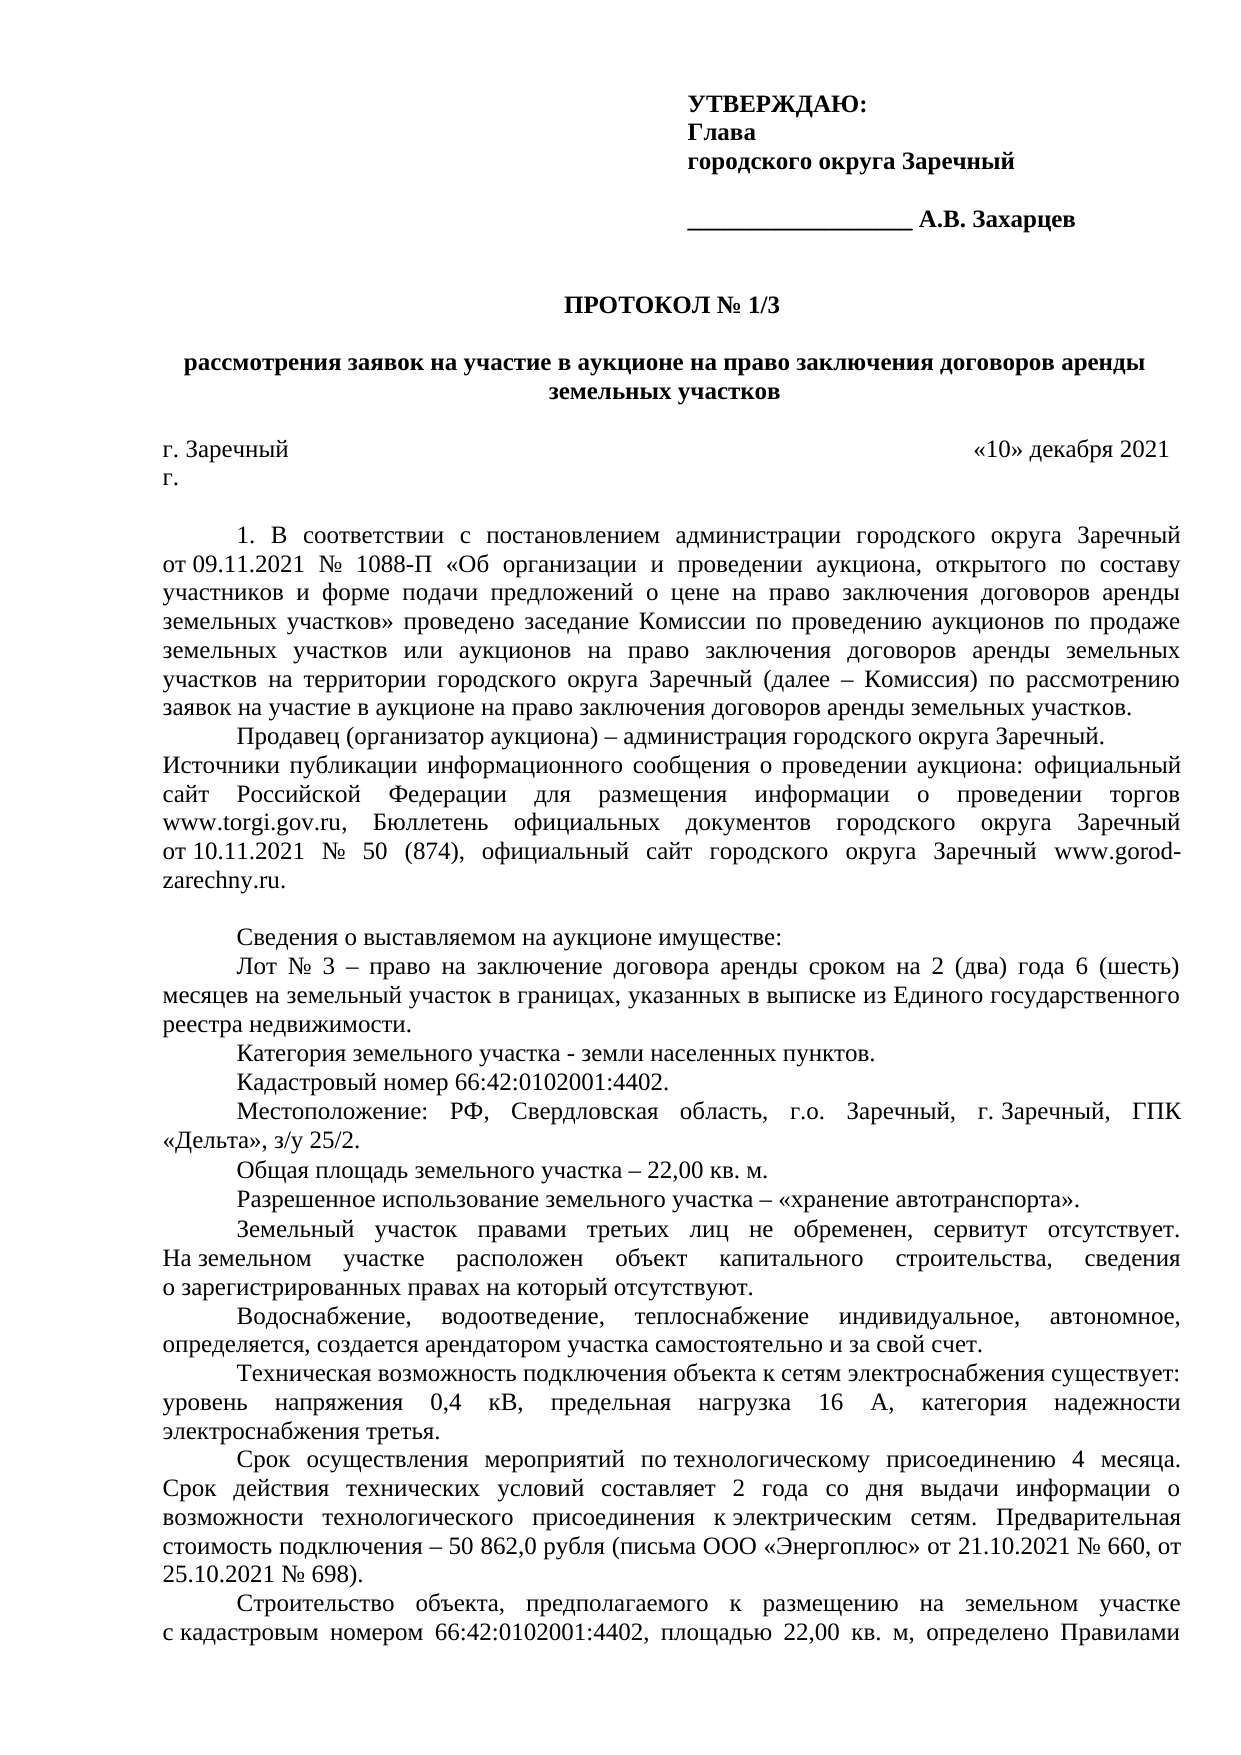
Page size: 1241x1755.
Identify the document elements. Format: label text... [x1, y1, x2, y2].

text Источники публикации информационного сообщения о проведении аукциона: официальный сайт Российской Федерации для размещения информации о проведении торгов www.torgi.gov.ru, Бюллетень официальных документов городского округа Заречный от 10.11.2021 № 50 (874), официальный сайт городского округа Заречный www.gorod-zarechny.ru. [162, 750, 1181, 894]
text Строительство объекта, предполагаемого к размещению на земельном участке с кадастровым номером 66:42:0102001:4402, площадью 22,00 кв. м, определено Правилами [162, 1588, 1181, 1646]
text Водоснабжение, водоотведение, теплоснабжение индивидуальное, автономное, определяется, создается арендатором участка самостоятельно и за свой счет. [162, 1301, 1181, 1358]
text рассмотрения заявок на участие в аукционе на право заключения договоров аренды земельных участков [148, 347, 1181, 405]
text Глава [687, 117, 1181, 146]
text 1. В соответствии с постановлением администрации городского округа Заречный от 09.11.2021 № 1088-П «Об организации и проведении аукциона, открытого по составу участников и форме подачи предложений о цене на право заключения договоров аренды земельных участков» проведено заседание Комиссии по проведению аукционов по продаже земельных участков или аукционов на право заключения договоров аренды земельных участков на территории городского округа Заречный (далее – Комиссия) по рассмотрению заявок на участие в аукционе на право заключения договоров аренды земельных участков. [162, 520, 1181, 721]
text Местоположение: РФ, Свердловская область, г.о. Заречный, г. Заречный, ГПК «Дельта», з/у 25/2. [162, 1097, 1181, 1154]
text Кадастровый номер 66:42:0102001:4402. [162, 1068, 1181, 1097]
text Техническая возможность подключения объекта к сетям электроснабжения существует: уровень напряжения 0,4 кВ, предельная нагрузка 16 А, категория надежности электроснабжения третья. [162, 1358, 1181, 1444]
text городского округа Заречный [687, 146, 1181, 175]
text ПРОТОКОЛ № 1/3 [162, 290, 1181, 319]
text Продавец (организатор аукциона) – администрация городского округа Заречный. [162, 721, 1181, 750]
text Общая площадь земельного участка – 22,00 кв. м. [162, 1155, 1181, 1184]
text Категория земельного участка - земли населенных пунктов. [162, 1038, 1181, 1067]
text Разрешенное использование земельного участка – «хранение автотранспорта». [162, 1184, 1181, 1213]
text Лот № 3 – право на заключение договора аренды сроком на 2 (два) года 6 (шесть) месяцев на земельный участок в границах, указанных в выписке из Единого государственного реестра недвижимости. [162, 951, 1181, 1037]
text Срок осуществления мероприятий по технологическому присоединению 4 месяца. Срок действия технических условий составляет 2 года со дня выдачи информации о возможности технологического присоединения к электрическим сетям. Предварительная стоимость подключения – 50 862,0 рубля (письма ООО «Энергоплюс» от 21.10.2021 № 660, от 25.10.2021 № 698). [162, 1444, 1181, 1588]
text УТВЕРЖДАЮ: [687, 89, 1181, 117]
text Сведения о выставляемом на аукционе имуществе: [162, 922, 1181, 951]
text г. Заречный «10» декабря 2021 г. [162, 434, 1181, 491]
text __________________ А.В. Захарцев [612, 204, 1181, 232]
text Земельный участок правами третьих лиц не обременен, сервитут отсутствует. На земельном участке расположен объект капитального строительства, сведения о зарегистрированных правах на который отсутствуют. [162, 1214, 1181, 1301]
